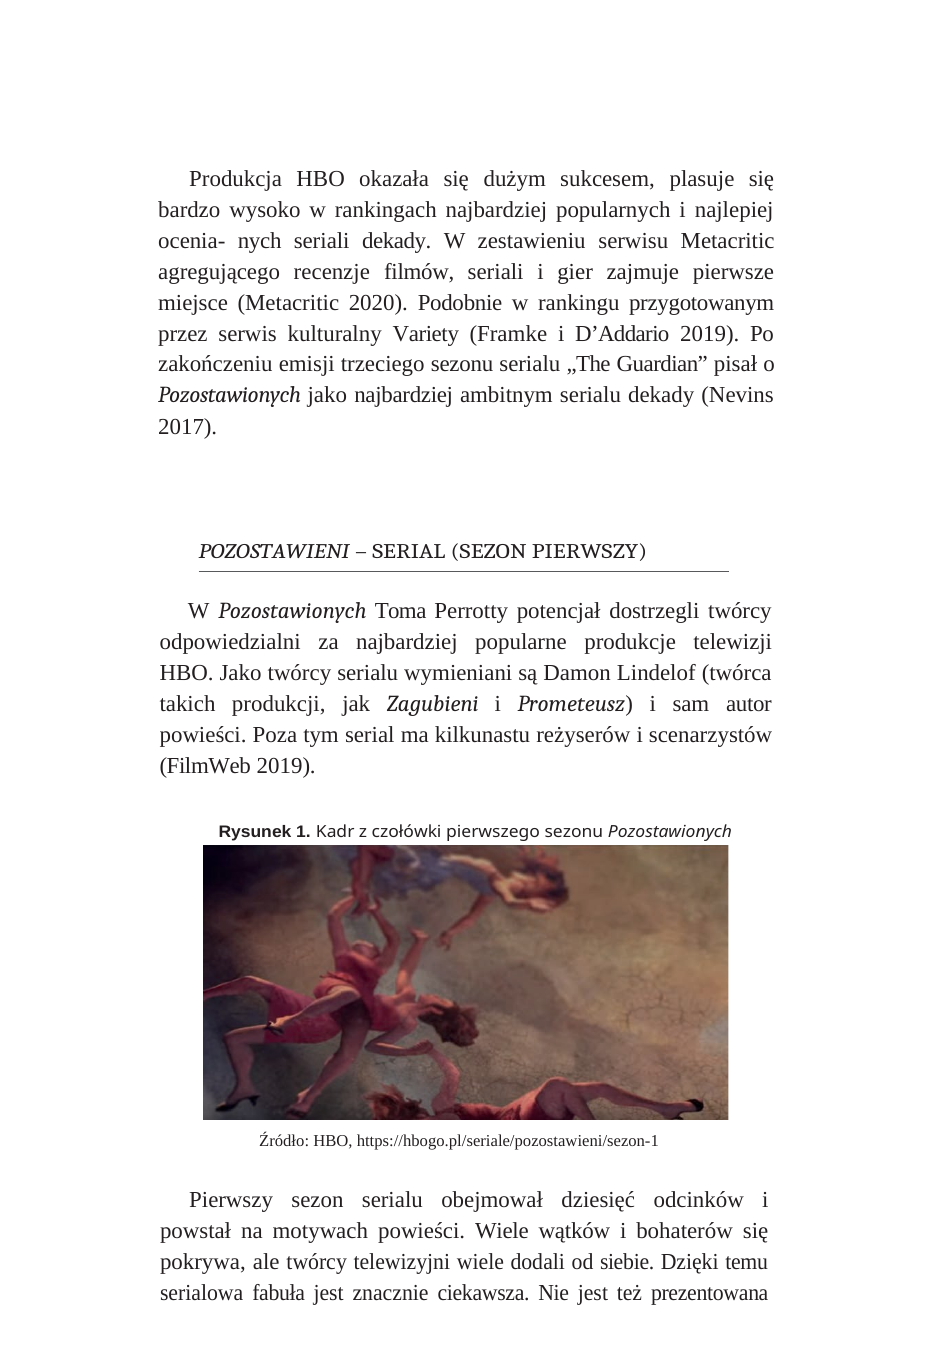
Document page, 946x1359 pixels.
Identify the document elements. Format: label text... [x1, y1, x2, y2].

text Pierwszy sezon serialu obejmował dziesięć odcinków i powstał na motywach powieści. Wiele wątków i bohaterów się pokrywa, ale twórcy telewizyjni wiele dodali od siebie. Dzięki temu serialowa fabuła jest znacznie ciekawsza. Nie jest też prezentowana [160, 1186, 768, 1306]
text POZOSTAWIENI – SERIAL (SEZON PIERWSZY) [198, 539, 946, 563]
picture [203, 845, 729, 1120]
text Źródło: HBO, https://hbogo.pl/seriale/pozostawieni/sezon-1 [259, 854, 946, 1150]
text Rysunek 1. Kadr z czołówki pierwszego sezonu Pozostawionych [218, 820, 946, 843]
text W Pozostawionych Toma Perrotty potencjał dostrzegli twórcy odpowiedzialni za najbardziej popularne produkcje telewizji HBO. Jako twórcy serialu wymieniani są Damon Lindelof (twórca takich produkcji, jak Zagubieni i Prometeusz) i sam autor powieści. Poza tym serial ma kilkunastu reżyserów i scenarzystów (FilmWeb 2019). [159, 597, 772, 779]
text Produkcja HBO okazała się dużym sukcesem, plasuje się bardzo wysoko w rankingach najbardziej popularnych i najlepiej ocenia- nych seriali dekady. W zestawieniu serwisu Metacritic agregującego recenzje filmów, seriali i gier zajmuje pierwsze miejsce (Metacritic 2020). Podobnie w rankingu przygotowanym przez serwis kulturalny Variety (Framke i D’Addario 2019). Po zakończeniu emisji trzeciego sezonu serialu „The Guardian” pisał o Pozostawionych jako najbardziej ambitnym serialu dekady (Nevins 2017). [158, 165, 774, 439]
